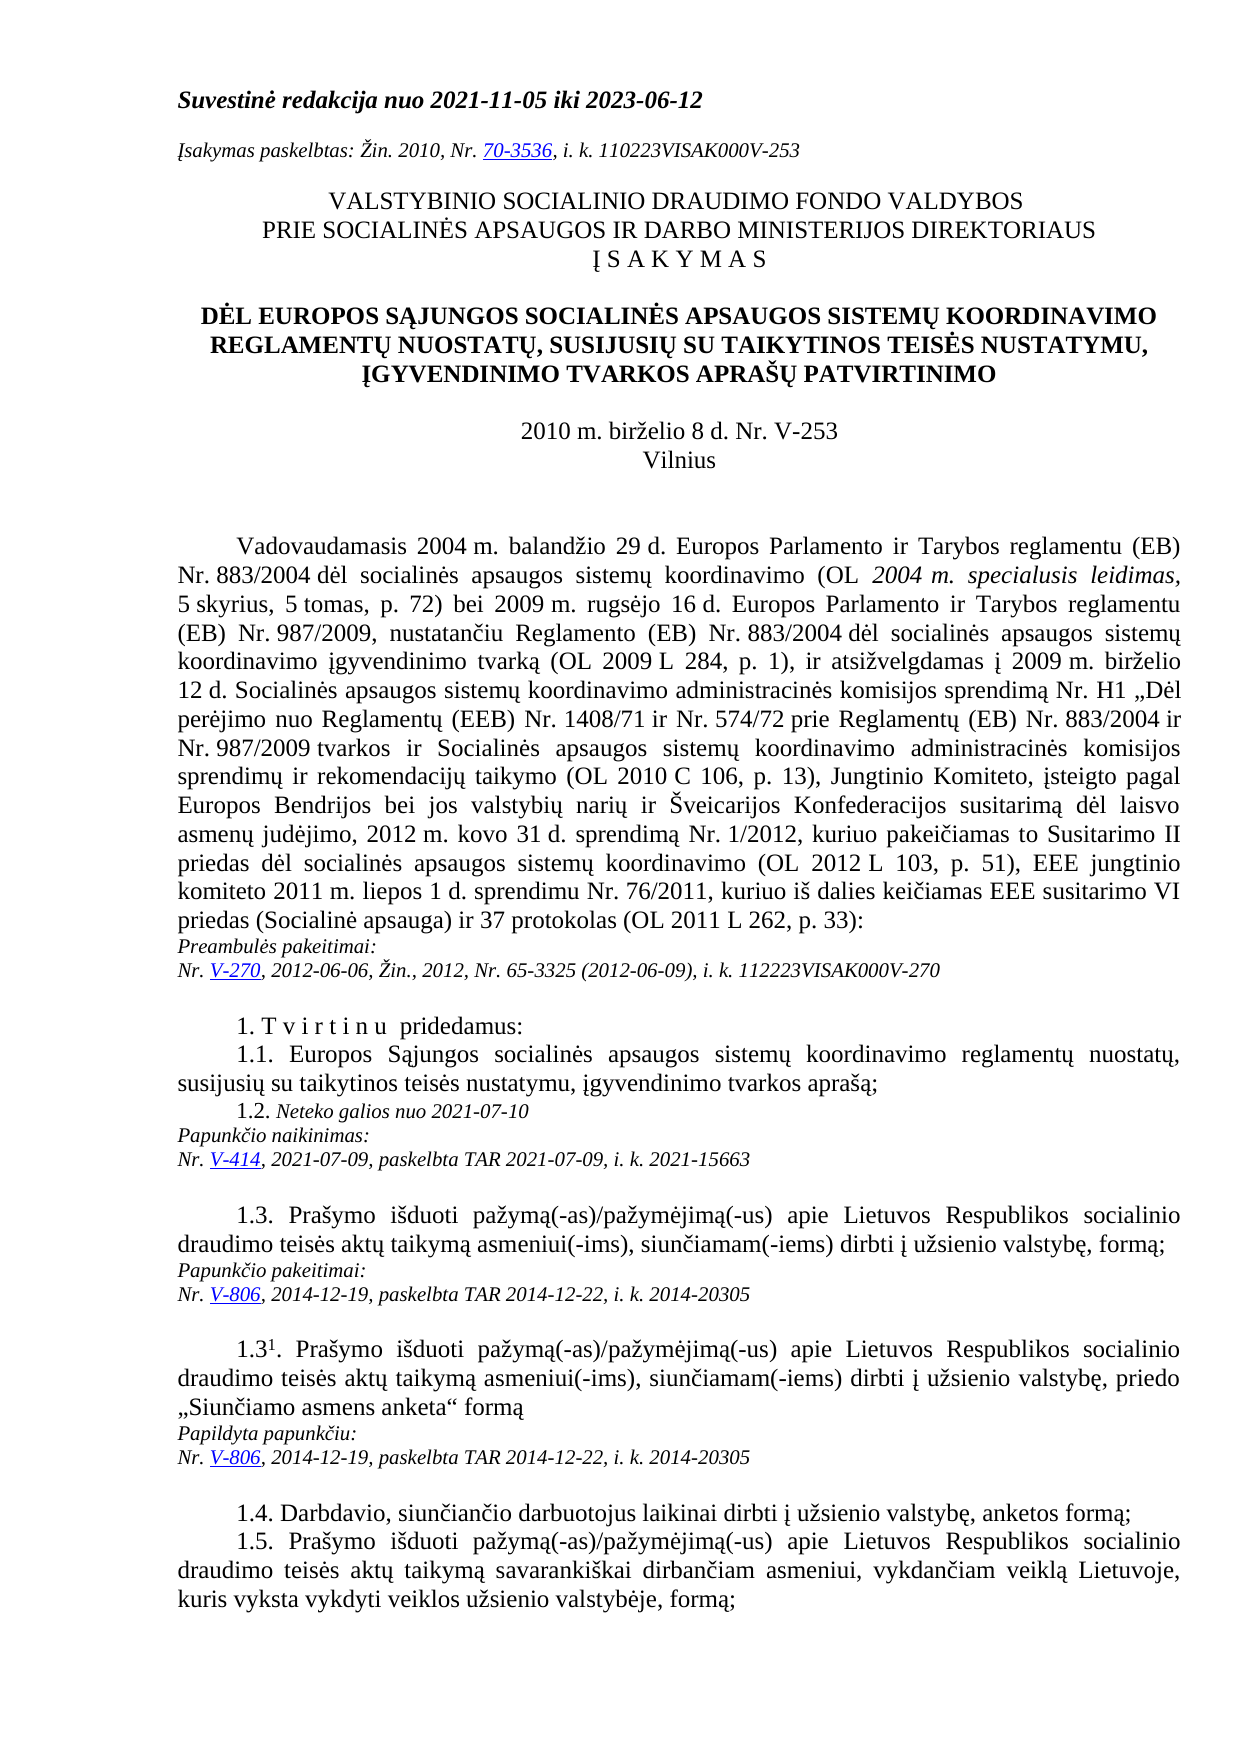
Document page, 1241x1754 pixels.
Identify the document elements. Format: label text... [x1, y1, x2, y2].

text prie Socialinės apsaugos ir darbo ministerijos DirektoriAus [177, 215, 1181, 244]
text 2010 m. birželio 8 d. Nr. V-253 [177, 416, 1181, 445]
text Papildyta papunkčiu: [177, 1421, 1181, 1445]
text Papunkčio naikinimas: [177, 1123, 1181, 1147]
text 1.1. Europos Sąjungos socialinės apsaugos sistemų koordinavimo reglamentų nuostatų, susijusių su taikytinos teisės nustatymu, įgyvendinimo tvarkos aprašą; [177, 1039, 1181, 1097]
text 1.5. Prašymo išduoti pažymą(-as)/pažymėjimą(-us) apie Lietuvos Respublikos socialinio draudimo teisės aktų taikymą savarankiškai dirbančiam asmeniui, vykdančiam veiklą Lietuvoje, kuris vyksta vykdyti veiklos užsienio valstybėje, formą; [177, 1526, 1181, 1613]
text Preambulės pakeitimai: [177, 934, 1181, 958]
text Nr. V-806, 2014-12-19, paskelbta TAR 2014-12-22, i. k. 2014-20305 [177, 1282, 1181, 1306]
text 1.2. Neteko galios nuo 2021-07-10 [177, 1097, 1181, 1123]
text 1.3. Prašymo išduoti pažymą(-as)/pažymėjimą(-us) apie Lietuvos Respublikos socialinio draudimo teisės aktų taikymą asmeniui(-ims), siunčiamam(-iems) dirbti į užsienio valstybę, formą; [177, 1200, 1181, 1258]
text 1. Tvirtinu pridedamus: [177, 1011, 1181, 1039]
text 1.4. Darbdavio, siunčiančio darbuotojus laikinai dirbti į užsienio valstybę, anketos formą; [177, 1498, 1181, 1526]
text Vadovaudamasis 2004 m. balandžio 29 d. Europos Parlamento ir Tarybos reglamentu (EB) Nr. 883/2004 dėl socialinės apsaugos sistemų koordinavimo (OL 2004 m. specialusis leidimas, 5 skyrius, 5 tomas, p. 72) bei 2009 m. rugsėjo 16 d. Europos Parlamento ir Tarybos reglamentu (EB) Nr. 987/2009, nustatančiu Reglamento (EB) Nr. 883/2004 dėl socialinės apsaugos sistemų koordinavimo įgyvendinimo tvarką (OL 2009 L 284, p. 1), ir atsižvelgdamas į 2009 m. birželio 12 d. Socialinės apsaugos sistemų koordinavimo administracinės komisijos sprendimą Nr. H1 „Dėl perėjimo nuo Reglamentų (EEB) Nr. 1408/71 ir Nr. 574/72 prie Reglamentų (EB) Nr. 883/2004 ir Nr. 987/2009 tvarkos ir Socialinės apsaugos sistemų koordinavimo administracinės komisijos sprendimų ir rekomendacijų taikymo (OL 2010 C 106, p. 13), Jungtinio Komiteto, įsteigto pagal Europos Bendrijos bei jos valstybių narių ir Šveicarijos Konfederacijos susitarimą dėl laisvo asmenų judėjimo, 2012 m. kovo 31 d. sprendimą Nr. 1/2012, kuriuo pakeičiamas to Susitarimo II priedas dėl socialinės apsaugos sistemų koordinavimo (OL 2012 L 103, p. 51), EEE jungtinio komiteto 2011 m. liepos 1 d. sprendimu Nr. 76/2011, kuriuo iš dalies keičiamas EEE susitarimo VI priedas (Socialinė apsauga) ir 37 protokolas (OL 2011 L 262, p. 33): [177, 531, 1181, 934]
text DėL EUROPOS SĄJUNGOS SOCIALINĖS APSAUGOS SISTEMŲ KOORDINAVIMO REGLAMENTŲ NUOSTATŲ, SUSIJUSIŲ SU TAIKYTINOS TEISĖS NUSTATYMU, ĮGYVENDINIMO TVARKOS APRAŠų patvirtinimo [177, 301, 1181, 388]
text Įsakymas paskelbtas: Žin. 2010, Nr. 70-3536, i. k. 110223VISAK000V-253 [177, 138, 1181, 162]
text Nr. V-806, 2014-12-19, paskelbta TAR 2014-12-22, i. k. 2014-20305 [177, 1445, 1181, 1469]
text ĮSAKYMAS [177, 244, 1181, 273]
text Suvestinė redakcija nuo 2021-11-05 iki 2023-06-12 [177, 85, 1181, 114]
text Nr. V-414, 2021-07-09, paskelbta TAR 2021-07-09, i. k. 2021-15663 [177, 1147, 1181, 1171]
text 1.31. Prašymo išduoti pažymą(-as)/pažymėjimą(-us) apie Lietuvos Respublikos socialinio draudimo teisės aktų taikymą asmeniui(-ims), siunčiamam(-iems) dirbti į užsienio valstybę, priedo „Siunčiamo asmens anketa“ formą [177, 1334, 1181, 1421]
text Vilnius [177, 445, 1181, 474]
text Nr. V-270, 2012-06-06, Žin., 2012, Nr. 65-3325 (2012-06-09), i. k. 112223VISAK000V-270 [177, 958, 1181, 982]
text Valstybinio socialinio draudimo fondo valdybos [177, 186, 1181, 215]
text Papunkčio pakeitimai: [177, 1258, 1181, 1282]
